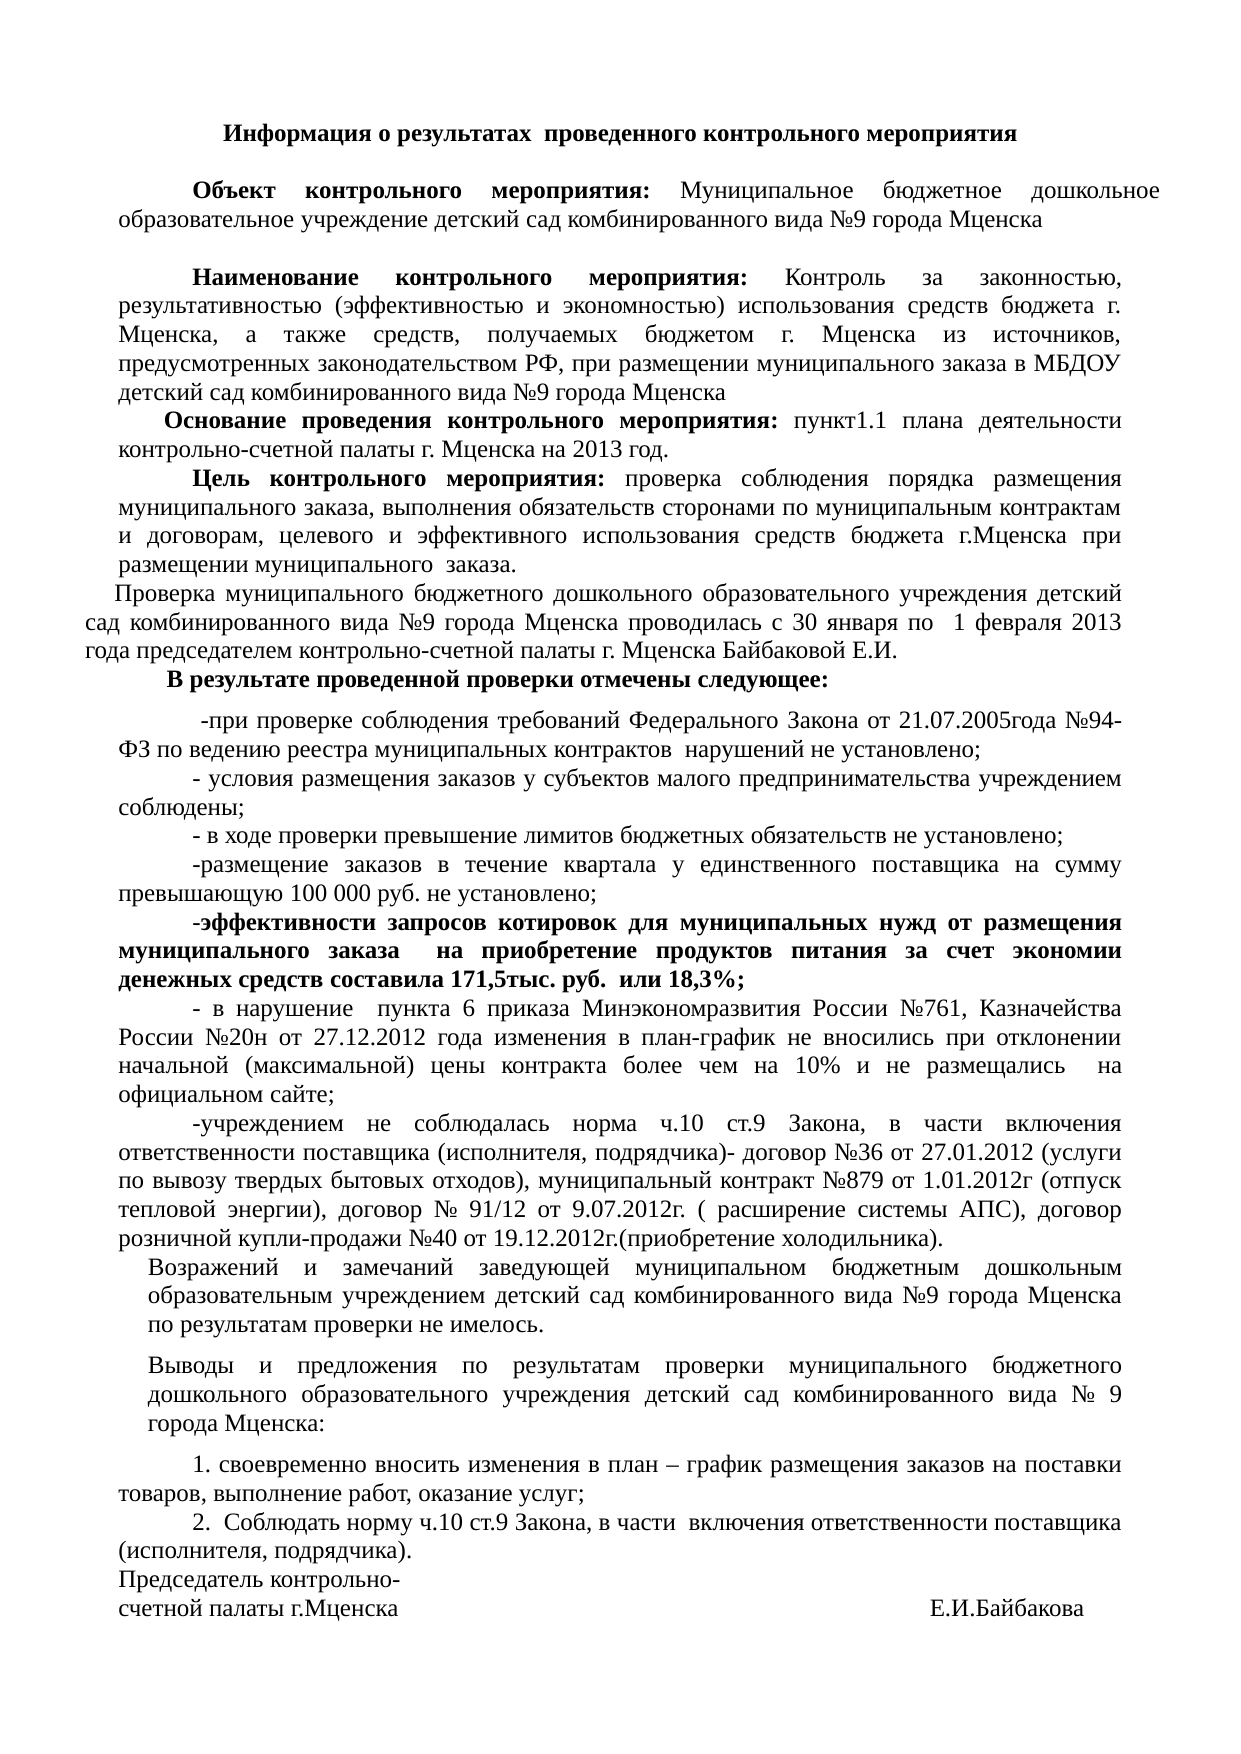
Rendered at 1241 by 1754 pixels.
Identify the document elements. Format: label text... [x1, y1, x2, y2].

text Возражений и замечаний заведующей муниципальном бюджетным дошкольным образовательным учреждением детский сад комбинированного вида №9 города Мценска по результатам проверки не имелось. [148, 1252, 1122, 1338]
text Выводы и предложения по результатам проверки муниципального бюджетного дошкольного образовательного учреждения детский сад комбинированного вида № 9 города Мценска: [148, 1351, 1122, 1437]
text Основание проведения контрольного мероприятия: пункт1.1 плана деятельности контрольно-счетной палаты г. Мценска на 2013 год. [118, 406, 1122, 463]
text -при проверке соблюдения требований Федерального Закона от 21.07.2005года №94-ФЗ по ведению реестра муниципальных контрактов нарушений не установлено; [118, 706, 1122, 763]
text -размещение заказов в течение квартала у единственного поставщика на сумму превышающую 100 000 руб. не установлено; [118, 849, 1122, 907]
text В результате проведенной проверки отмечены следующее: [148, 664, 1122, 693]
text - в нарушение пункта 6 приказа Минэкономразвития России №761, Казначейства России №20н от 27.12.2012 года изменения в план-график не вносились при отклонении начальной (максимальной) цены контракта более чем на 10% и не размещались на официальном сайте; [118, 993, 1122, 1108]
text Цель контрольного мероприятия: проверка соблюдения порядка размещения муниципального заказа, выполнения обязательств сторонами по муниципальным контрактам и договорам, целевого и эффективного использования средств бюджета г.Мценска при размещении муниципального заказа. [118, 463, 1122, 578]
text счетной палаты г.Мценска Е.И.Байбакова [118, 1593, 1122, 1622]
text -эффективности запросов котировок для муниципальных нужд от размещения муниципального заказа на приобретение продуктов питания за счет экономии денежных средств составила 171,5тыс. руб. или 18,3%; [118, 907, 1122, 993]
text Информация о результатах проведенного контрольного мероприятия [118, 118, 1122, 147]
text Наименование контрольного мероприятия: Контроль за законностью, результативностью (эффективностью и экономностью) использования средств бюджета г. Мценска, а также средств, получаемых бюджетом г. Мценска из источников, предусмотренных законодательством РФ, при размещении муниципального заказа в МБДОУ детский сад комбинированного вида №9 города Мценска [118, 262, 1122, 406]
text - условия размещения заказов у субъектов малого предпринимательства учреждением соблюдены; [118, 763, 1122, 821]
text Объект контрольного мероприятия: Муниципальное бюджетное дошкольное образовательное учреждение детский сад комбинированного вида №9 города Мценска [118, 176, 1160, 233]
text Проверка муниципального бюджетного дошкольного образовательного учреждения детский сад комбинированного вида №9 города Мценска проводилась с 30 января по 1 февраля 2013 года председателем контрольно-счетной палаты г. Мценска Байбаковой Е.И. [85, 578, 1122, 664]
text 1. своевременно вносить изменения в план – график размещения заказов на поставки товаров, выполнение работ, оказание услуг; [118, 1449, 1122, 1507]
text 2. Соблюдать норму ч.10 ст.9 Закона, в части включения ответственности поставщика (исполнителя, подрядчика). [118, 1507, 1122, 1564]
text Председатель контрольно- [118, 1564, 1122, 1593]
text -учреждением не соблюдалась норма ч.10 ст.9 Закона, в части включения ответственности поставщика (исполнителя, подрядчика)- договор №36 от 27.01.2012 (услуги по вывозу твердых бытовых отходов), муниципальный контракт №879 от 1.01.2012г (отпуск тепловой энергии), договор № 91/12 от 9.07.2012г. ( расширение системы АПС), договор розничной купли-продажи №40 от 19.12.2012г.(приобретение холодильника). [118, 1108, 1122, 1252]
text - в ходе проверки превышение лимитов бюджетных обязательств не установлено; [118, 821, 1122, 849]
